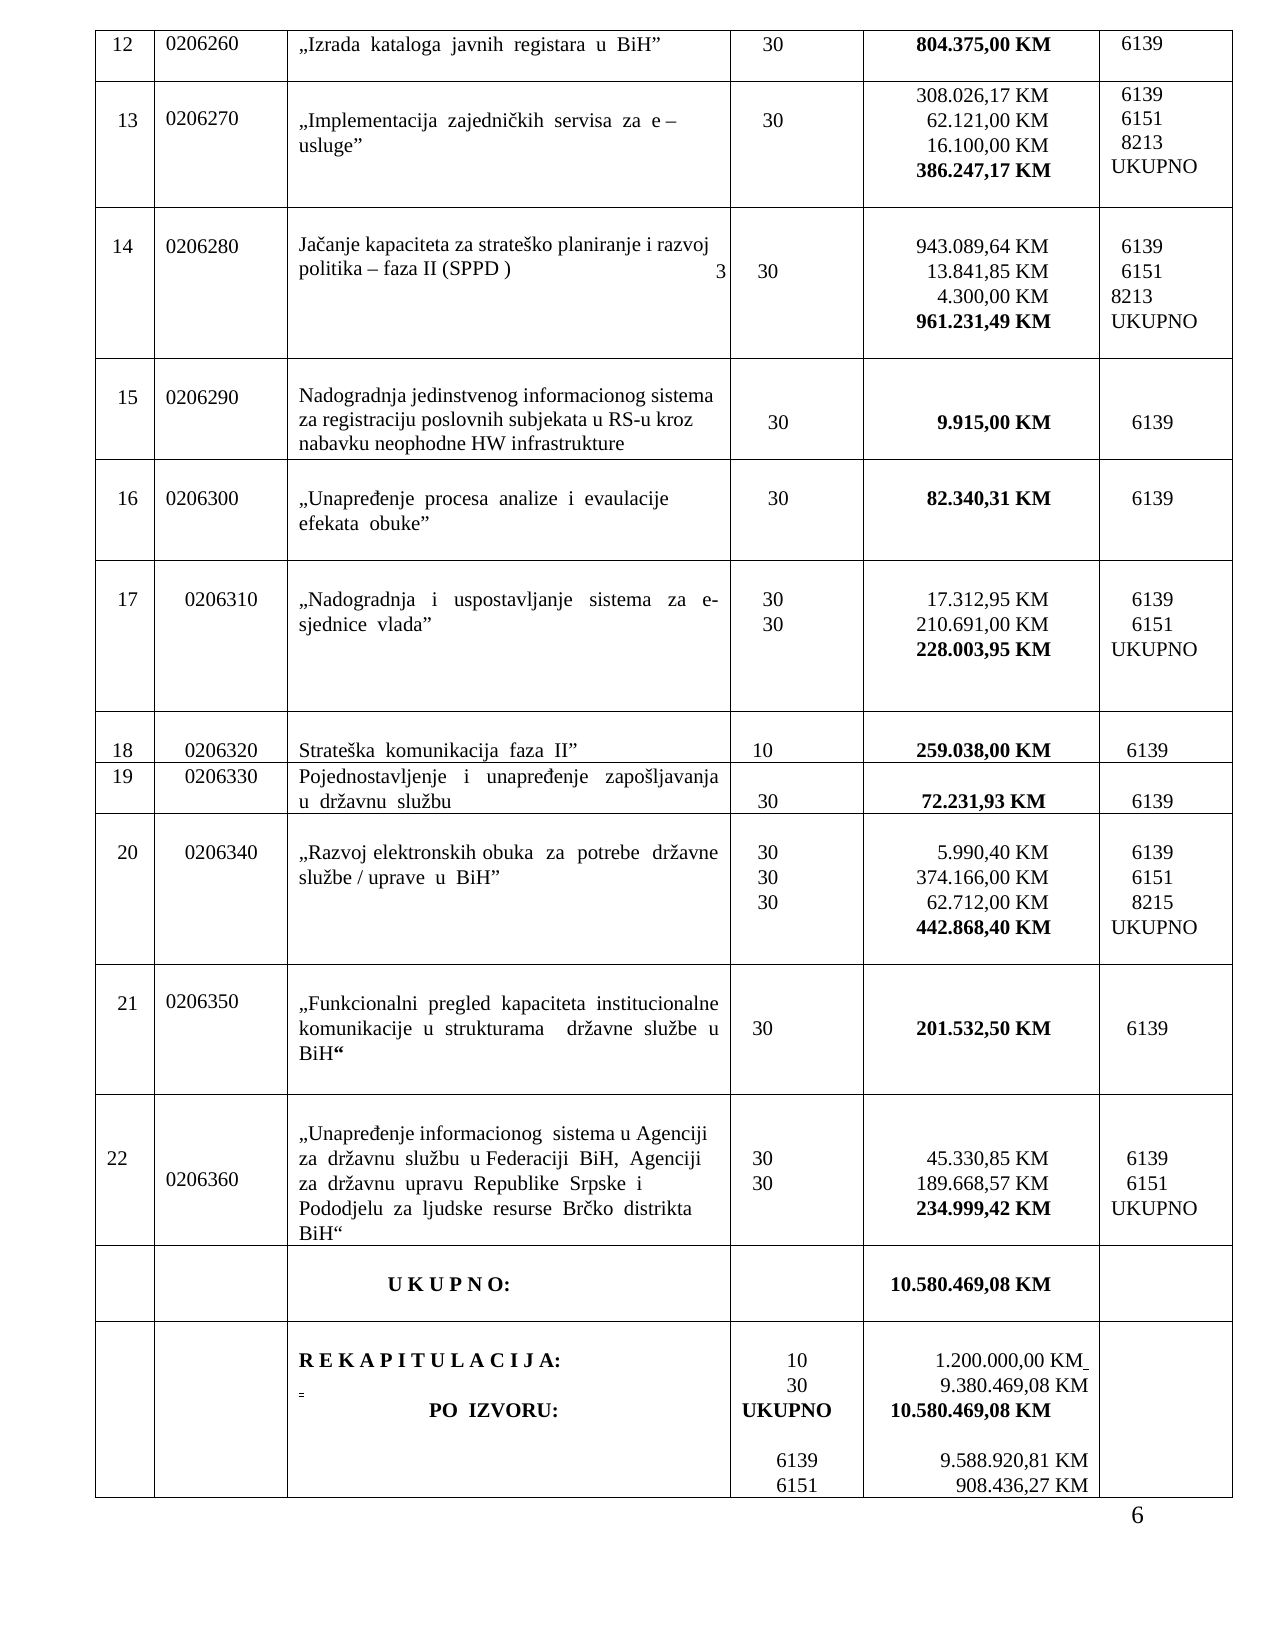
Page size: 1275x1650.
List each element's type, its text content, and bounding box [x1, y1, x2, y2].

table_cell U K U P N O: [288, 1246, 730, 1321]
table_cell 0206260 [155, 31, 287, 81]
table_cell 30 30 [731, 1095, 863, 1245]
table_cell 0206360 [155, 1095, 287, 1245]
table_cell 17 [96, 561, 154, 711]
table_cell [731, 1246, 863, 1321]
table_cell 6139 6151 8213 UKUPNO [1100, 82, 1232, 207]
table_cell Jačanje kapaciteta za strateško planiranje i razvoj politika – faza II (SPPD ) [288, 208, 730, 358]
table_cell 0206320 [155, 712, 287, 762]
table_cell 22 [96, 1095, 154, 1245]
table_cell 3 30 [731, 208, 863, 358]
table_cell „Unapređenje procesa analize i evaulacije efekata obuke” [288, 460, 730, 560]
table_cell 6139 6151 8215 UKUPNO [1100, 814, 1232, 964]
table_cell 15 [96, 359, 154, 459]
table_cell 0206350 [155, 965, 287, 1094]
table_cell „Nadogradnja i uspostavljanje sistema za e-sjednice vlada” [288, 561, 730, 711]
table_cell 0206310 [155, 561, 287, 711]
table_cell 21 [96, 965, 154, 1094]
table_cell 6139 6151 8213 UKUPNO [1100, 208, 1232, 358]
table_cell 82.340,31 KM [864, 460, 1099, 560]
table_cell [155, 1246, 287, 1321]
table_cell 259.038,00 KM [864, 712, 1099, 762]
table_cell 14 [96, 208, 154, 358]
table_cell 9.915,00 KM [864, 359, 1099, 459]
table_cell „Funkcionalni pregled kapaciteta institucionalne komunikacije u strukturama državne službe u BiH“ [288, 965, 730, 1094]
table_cell 5.990,40 KM 374.166,00 KM 62.712,00 KM 442.868,40 KM [864, 814, 1099, 964]
table_cell 0206270 [155, 82, 287, 207]
table_cell 10.580.469,08 KM [864, 1246, 1099, 1321]
table_cell 6139 [1100, 31, 1232, 81]
table_cell 0206290 [155, 359, 287, 459]
table_cell 72.231,93 KM [864, 763, 1099, 813]
table_cell 30 [731, 31, 863, 81]
table_cell 0206280 [155, 208, 287, 358]
table_cell 30 30 30 [731, 814, 863, 964]
table_cell [1100, 1246, 1232, 1321]
table_cell 17.312,95 KM 210.691,00 KM 228.003,95 KM [864, 561, 1099, 711]
table_cell [155, 1322, 287, 1497]
table_cell 6139 6151 UKUPNO [1100, 561, 1232, 711]
table_cell 30 [731, 82, 863, 207]
table_cell Pojednostavljenje i unapređenje zapošljavanja u državnu službu [288, 763, 730, 813]
table_cell 943.089,64 KM 13.841,85 KM 4.300,00 KM 961.231,49 KM [864, 208, 1099, 358]
table_cell 30 [731, 763, 863, 813]
table_cell 0206330 [155, 763, 287, 813]
table_cell 0206300 [155, 460, 287, 560]
table_cell 6139 [1100, 712, 1232, 762]
table_cell 0206340 [155, 814, 287, 964]
table_cell [1100, 1322, 1232, 1497]
table_cell 30 [731, 460, 863, 560]
table_cell 6139 [1100, 460, 1232, 560]
table_cell [96, 1246, 154, 1321]
table_cell 30 30 [731, 561, 863, 711]
table_cell 6139 6151 UKUPNO [1100, 1095, 1232, 1245]
table_cell 18 [96, 712, 154, 762]
table_cell „Unapređenje informacionog sistema u Agenciji za državnu službu u Federaciji BiH, Agenciji za državnu upravu Republike Srpske i Pododjelu za ljudske resurse Brčko distrikta BiH“ [288, 1095, 730, 1245]
table_cell Strateška komunikacija faza II” [288, 712, 730, 762]
table_cell 6139 [1100, 965, 1232, 1094]
table_cell 6139 [1100, 763, 1232, 813]
table_cell „Implementacija zajedničkih servisa za e – usluge” [288, 82, 730, 207]
table_cell 804.375,00 KM [864, 31, 1099, 81]
table_cell 308.026,17 KM 62.121,00 KM 16.100,00 KM 386.247,17 KM [864, 82, 1099, 207]
table_cell „Izrada kataloga javnih registara u BiH” [288, 31, 730, 81]
table_cell 12 [96, 31, 154, 81]
table_cell 13 [96, 82, 154, 207]
table_cell 10 [731, 712, 863, 762]
table_cell 16 [96, 460, 154, 560]
table_cell 30 [731, 965, 863, 1094]
table_cell „Razvoj elektronskih obuka za potrebe državne službe / uprave u BiH” [288, 814, 730, 964]
table_cell 201.532,50 KM [864, 965, 1099, 1094]
table_cell 45.330,85 KM 189.668,57 KM 234.999,42 KM [864, 1095, 1099, 1245]
table_cell 20 [96, 814, 154, 964]
table_cell 30 [731, 359, 863, 459]
table_cell 1.200.000,00 KM 9.380.469,08 KM 10.580.469,08 KM 9.588.920,81 KM 908.436,27 KM [864, 1322, 1099, 1497]
table_cell 10 30 UKUPNO 6139 6151 [731, 1322, 863, 1497]
table_cell R E K A P I T U L A C I J A: PO IZVORU: [288, 1322, 730, 1497]
table_cell Nadogradnja jedinstvenog informacionog sistema za registraciju poslovnih subjekata u RS-u kroz nabavku neophodne HW infrastrukture [288, 359, 730, 459]
table_cell [96, 1322, 154, 1497]
table_cell 6139 [1100, 359, 1232, 459]
table_cell 19 [96, 763, 154, 813]
